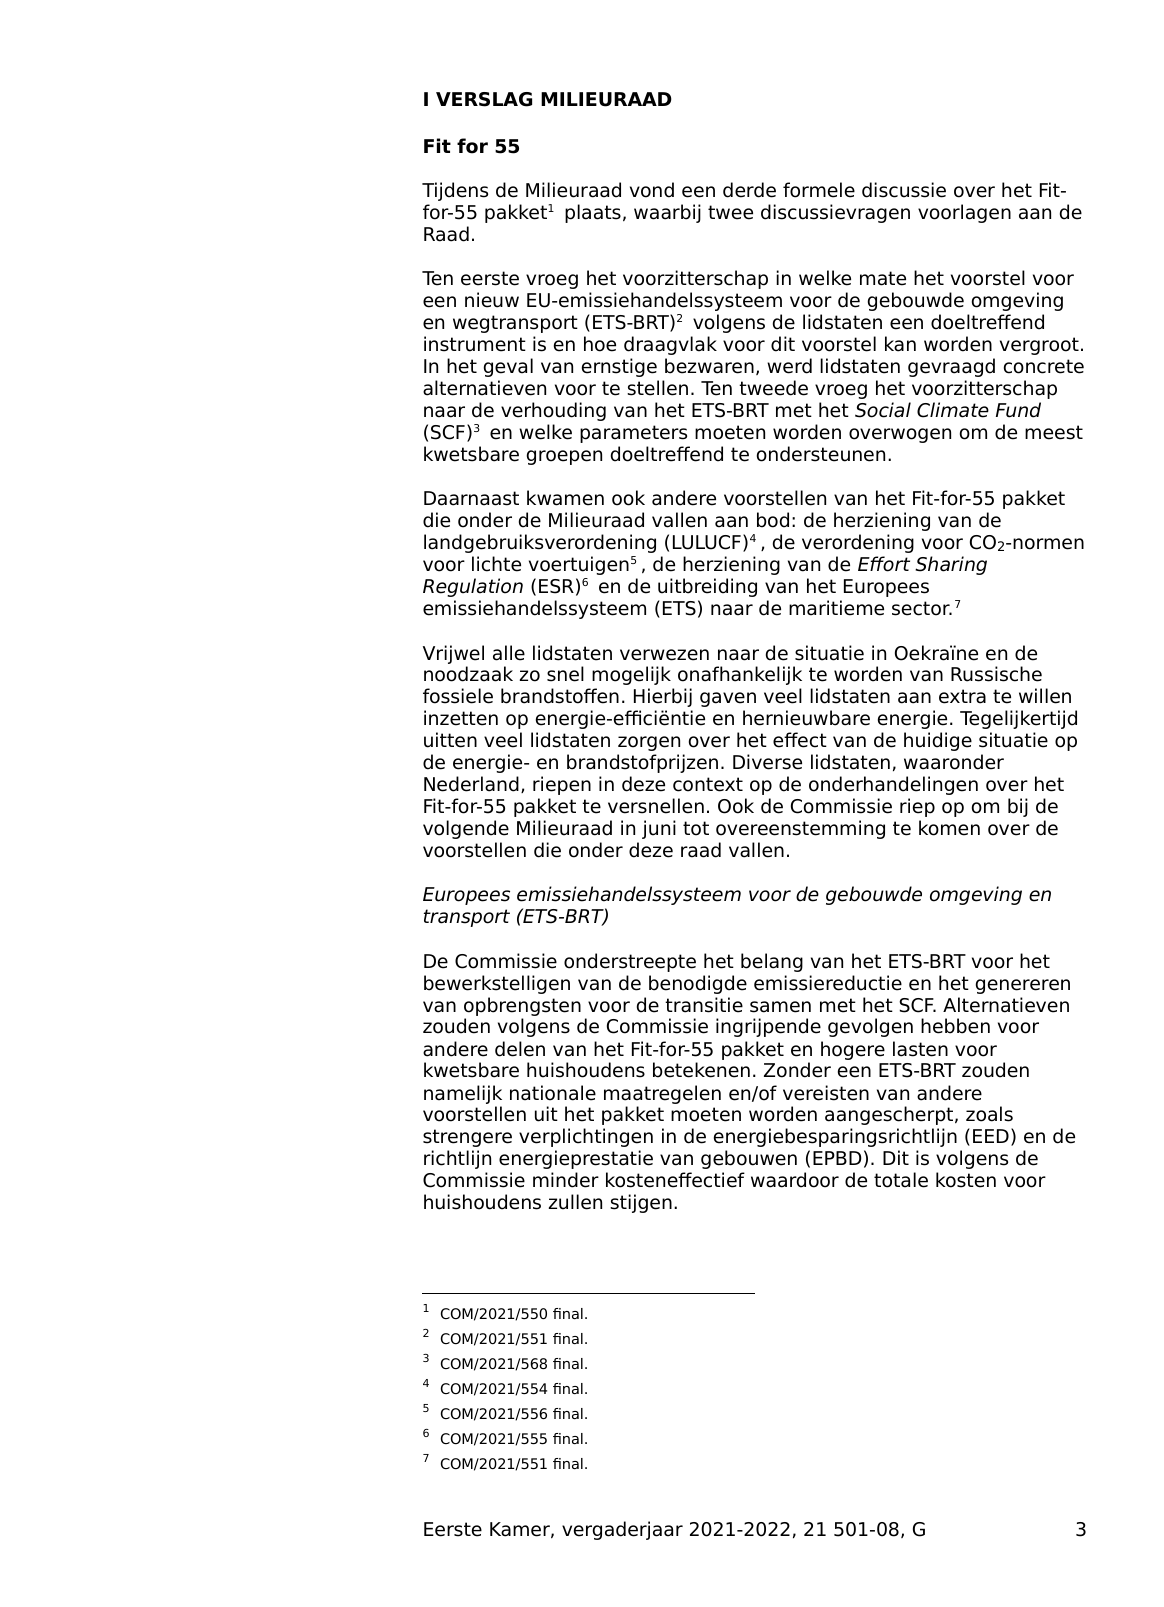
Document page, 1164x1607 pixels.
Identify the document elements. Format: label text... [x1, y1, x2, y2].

text Tijdens de Milieuraad vond een derde formele discussie over het Fit-for-55 pakket plaats, waarbij twee discussievragen voorlagen aan de Raad. [422, 180, 1087, 246]
text Ten eerste vroeg het voorzitterschap in welke mate het voorstel voor een nieuw EU-emissiehandelssysteem voor de gebouwde omgeving en wegtransport (ETS-BRT) volgens de lidstaten een doeltreffend instrument is en hoe draagvlak voor dit voorstel kan worden vergroot. In het geval van ernstige bezwaren, werd lidstaten gevraagd concrete alternatieven voor te stellen. Ten tweede vroeg het voorzitterschap naar de verhouding van het ETS-BRT met het Social Climate Fund (SCF) en welke parameters moeten worden overwogen om de meest kwetsbare groepen doeltreffend te ondersteunen. [422, 268, 1087, 466]
text COM/2021/555 final. [422, 1427, 1087, 1449]
subtitle I VERSLAG MILIEURAAD [422, 89, 1087, 111]
text COM/2021/550 final. [422, 1302, 1087, 1324]
text COM/2021/551 final. [422, 1327, 1087, 1349]
text Vrijwel alle lidstaten verwezen naar de situatie in Oekraïne en de noodzaak zo snel mogelijk onafhankelijk te worden van Russische fossiele brandstoffen. Hierbij gaven veel lidstaten aan extra te willen inzetten op energie-efficiëntie en hernieuwbare energie. Tegelijkertijd uitten veel lidstaten zorgen over het effect van de huidige situatie op de energie- en brandstofprijzen. Diverse lidstaten, waaronder Nederland, riepen in deze context op de onderhandelingen over het Fit-for-55 pakket te versnellen. Ook de Commissie riep op om bij de volgende Milieuraad in juni tot overeenstemming te komen over de voorstellen die onder deze raad vallen. [422, 642, 1087, 862]
text COM/2021/568 final. [422, 1352, 1087, 1374]
subtitle Fit for 55 [422, 136, 1087, 158]
text De Commissie onderstreepte het belang van het ETS-BRT voor het bewerkstelligen van de benodigde emissiereductie en het genereren van opbrengsten voor de transitie samen met het SCF. Alternatieven zouden volgens de Commissie ingrijpende gevolgen hebben voor andere delen van het Fit-for-55 pakket en hogere lasten voor kwetsbare huishoudens betekenen. Zonder een ETS-BRT zouden namelijk nationale maatregelen en/of vereisten van andere voorstellen uit het pakket moeten worden aangescherpt, zoals strengere verplichtingen in de energiebesparingsrichtlijn (EED) en de richtlijn energieprestatie van gebouwen (EPBD). Dit is volgens de Commissie minder kosteneffectief waardoor de totale kosten voor huishoudens zullen stijgen. [422, 951, 1087, 1214]
subtitle Europees emissiehandelssysteem voor de gebouwde omgeving en transport (ETS-BRT) [422, 884, 1087, 928]
text Daarnaast kwamen ook andere voorstellen van het Fit-for-55 pakket die onder de Milieuraad vallen aan bod: de herziening van de landgebruiksverordening (LULUCF), de verordening voor CO2-normen voor lichte voertuigen, de herziening van de Effort Sharing Regulation (ESR) en de uitbreiding van het Europees emissiehandelssysteem (ETS) naar de maritieme sector. [422, 488, 1087, 620]
text COM/2021/551 final. [422, 1452, 1087, 1474]
text COM/2021/554 final. [422, 1377, 1087, 1399]
text COM/2021/556 final. [422, 1402, 1087, 1424]
